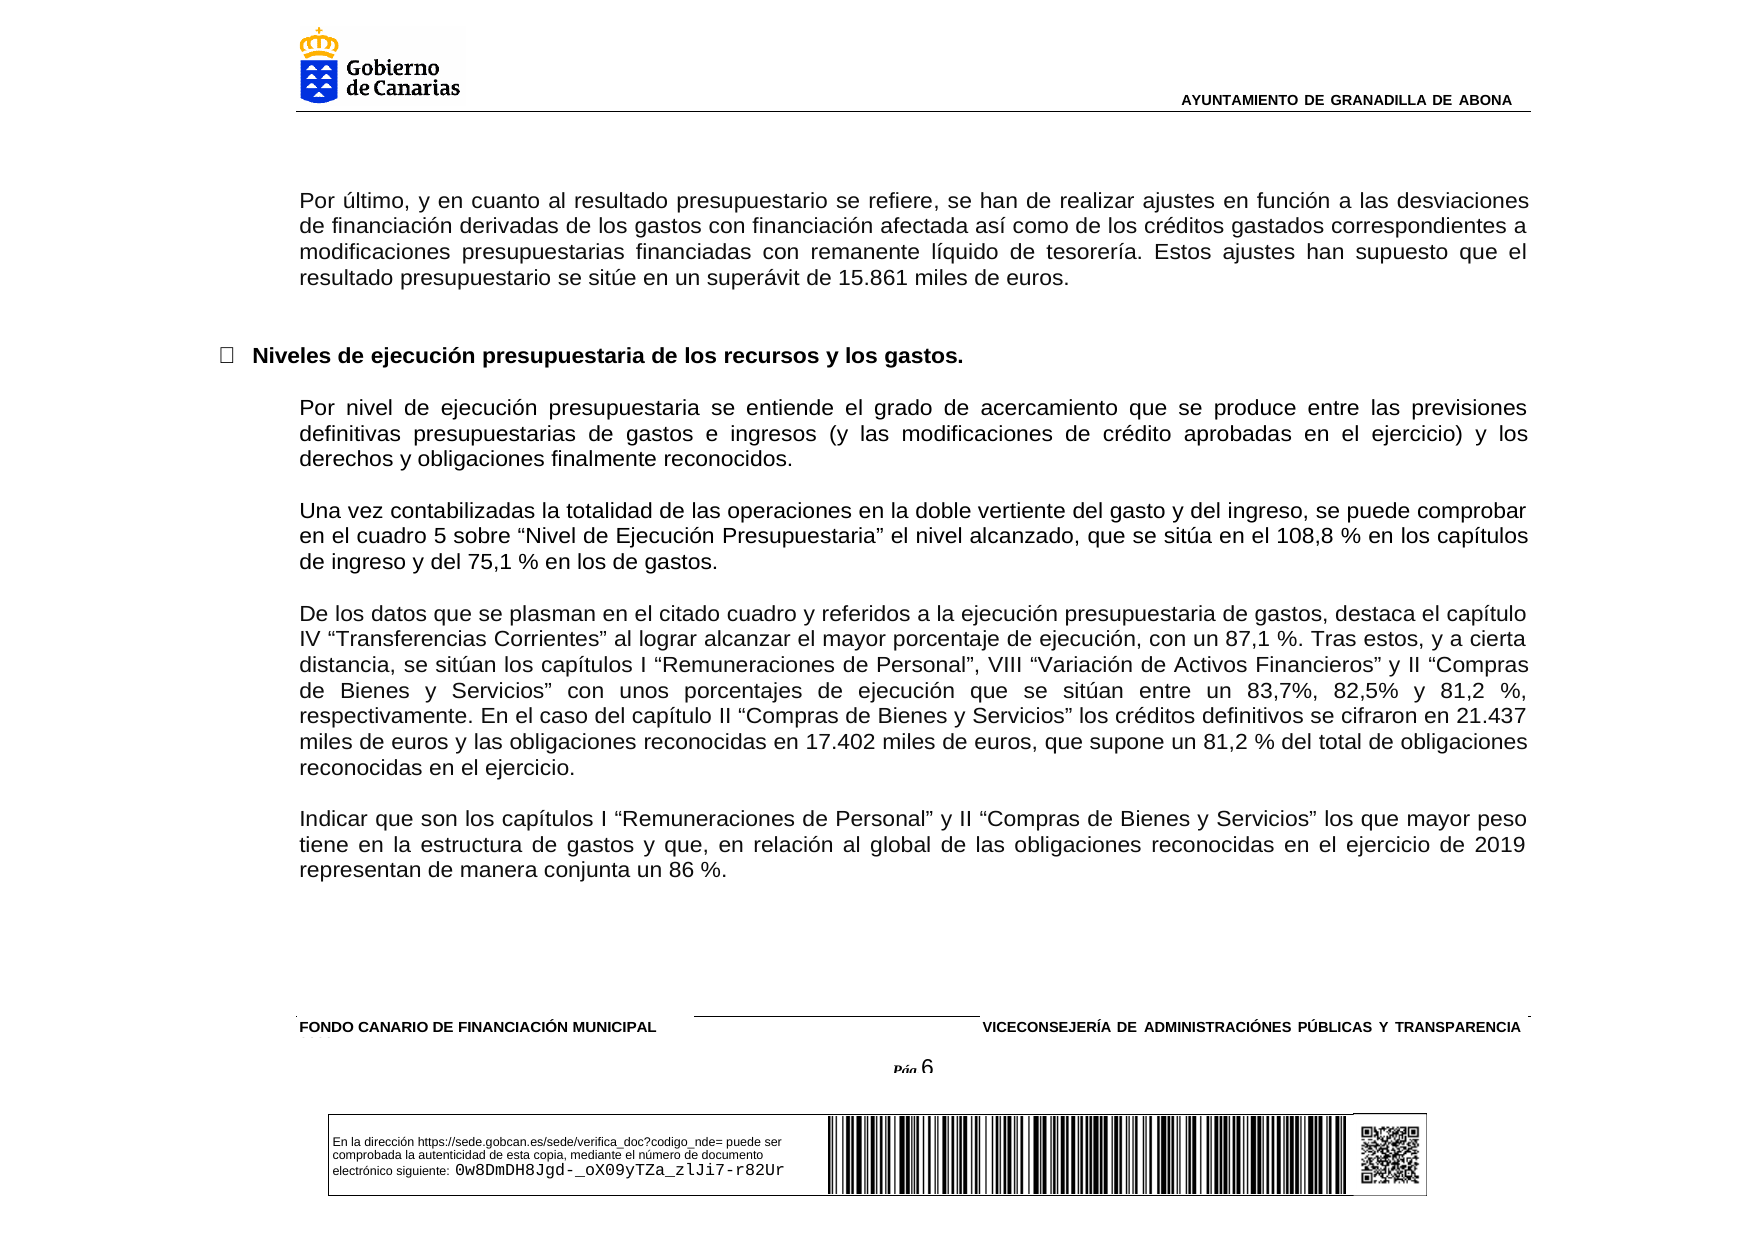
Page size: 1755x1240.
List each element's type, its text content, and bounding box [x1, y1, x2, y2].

text Una vez contabilizadas la totalidad de las operaciones en la doble vertiente del gasto y del ingreso, se puede comprobar en el cuadro 5 sobre “Nivel de Ejecución Presupuestaria” el nivel alcanzado, que se sitúa en el 108,8 % en los capítulos de ingreso y del 75,1 % en los de gastos. [299, 498, 1529, 574]
text Indicar que son los capítulos I “Remuneraciones de Personal” y II “Compras de Bienes y Servicios” los que mayor peso tiene en la estructura de gastos y que, en relación al global de las obligaciones reconocidas en el ejercicio de 2019 representan de manera conjunta un 86 %. [299, 806, 1529, 883]
text De los datos que se plasman en el citado cuadro y referidos a la ejecución presupuestaria de gastos, destaca el capítulo IV “Transferencias Corrientes” al lograr alcanzar el mayor porcentaje de ejecución, con un 87,1 %. Tras estos, y a cierta distancia, se sitúan los capítulos I “Remuneraciones de Personal”, VIII “Variación de Activos Financieros” y II “Compras de Bienes y Servicios” con unos porcentajes de ejecución que se sitúan entre un 83,7%, 82,5% y 81,2 %, respectivamente. En el caso del capítulo II “Compras de Bienes y Servicios” los créditos definitivos se cifraron en 21.437 miles de euros y las obligaciones reconocidas en 17.402 miles de euros, que supone un 81,2 % del total de obligaciones reconocidas en el ejercicio. [299, 601, 1529, 779]
text Por nivel de ejecución presupuestaria se entiende el grado de acercamiento que se produce entre las previsiones definitivas presupuestarias de gastos e ingresos (y las modificaciones de crédito aprobadas en el ejercicio) y los derechos y obligaciones finalmente reconocidos. [299, 395, 1529, 471]
list Niveles de ejecución presupuestaria de los recursos y los gastos. [218, 342, 1560, 368]
text Por último, y en cuanto al resultado presupuestario se refiere, se han de realizar ajustes en función a las desviaciones de financiación derivadas de los gastos con financiación afectada así como de los créditos gastados correspondientes a modificaciones presupuestarias financiadas con remanente líquido de tesorería. Estos ajustes han supuesto que el resultado presupuestario se sitúe en un superávit de 15.861 miles de euros. [299, 188, 1529, 290]
